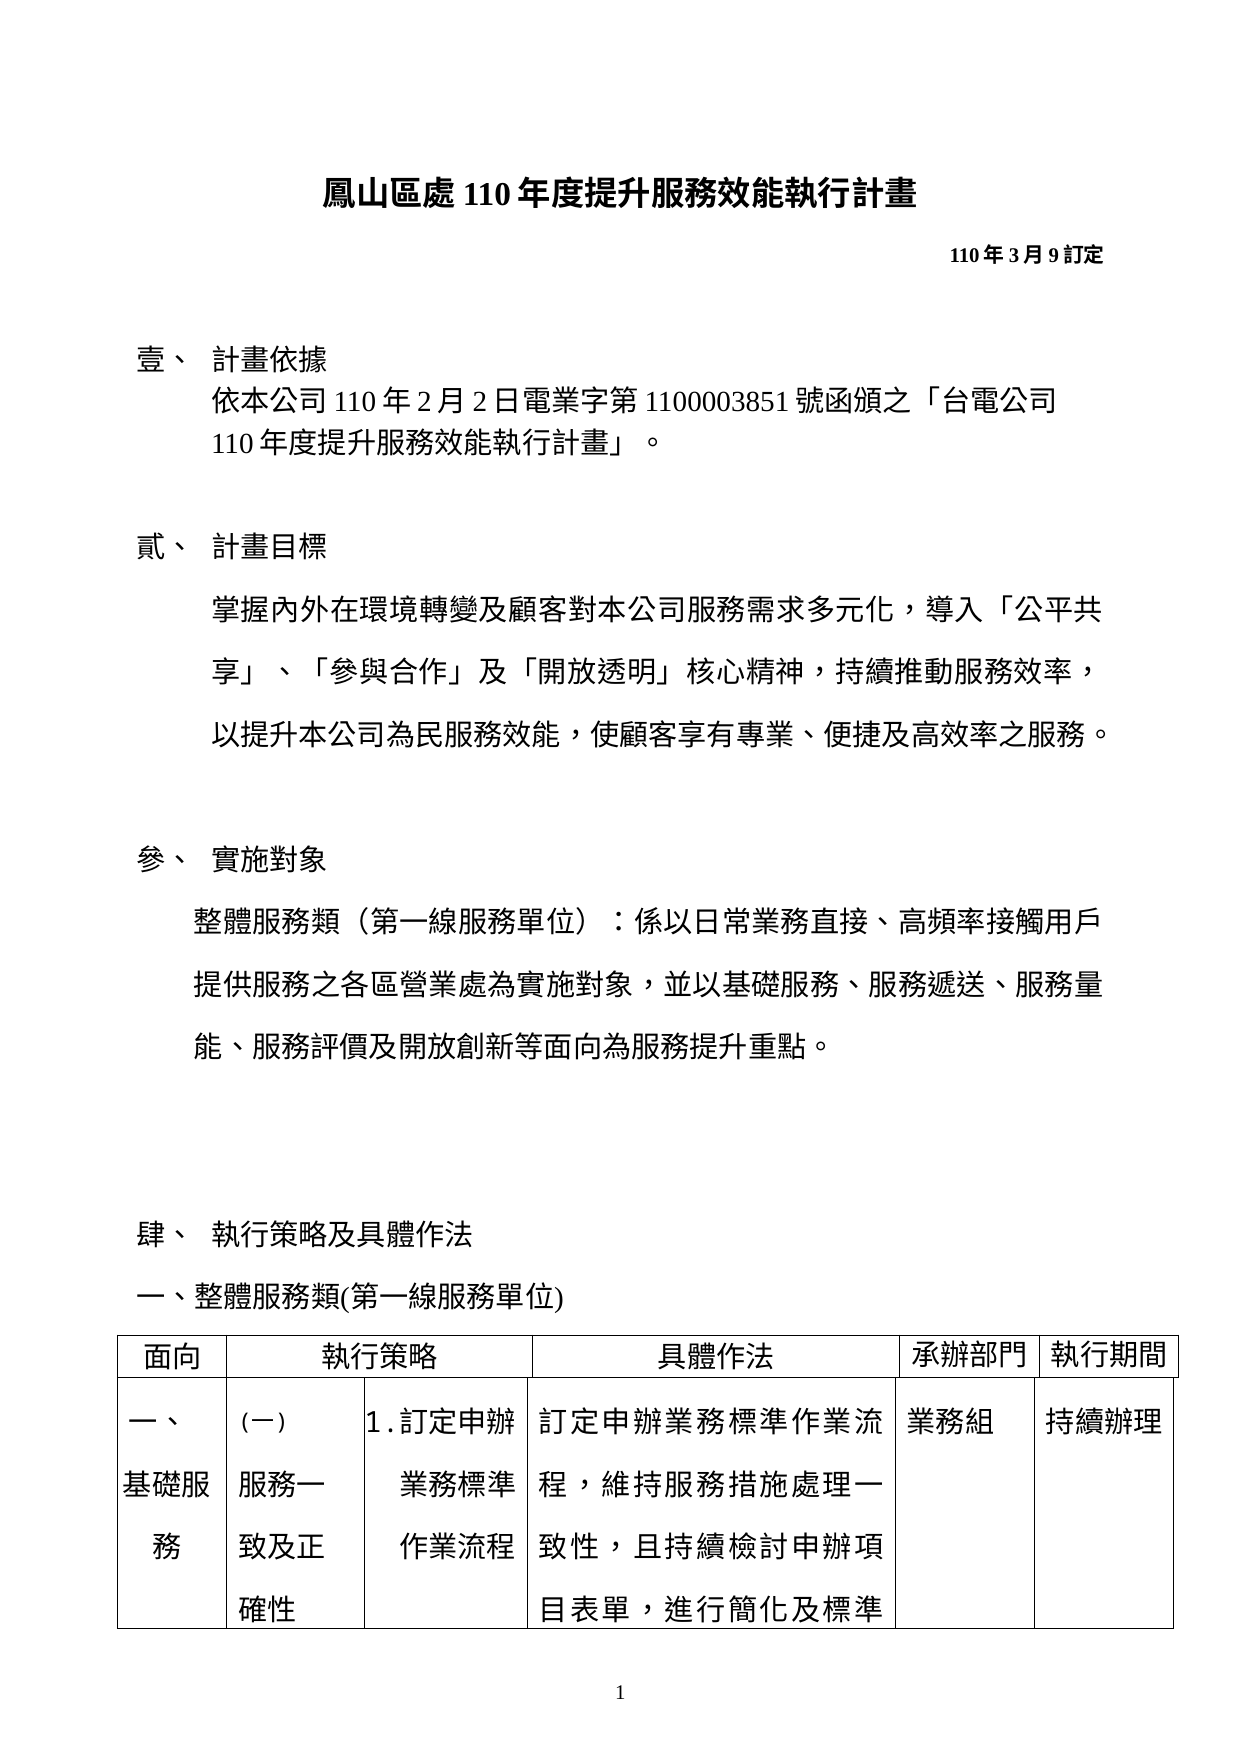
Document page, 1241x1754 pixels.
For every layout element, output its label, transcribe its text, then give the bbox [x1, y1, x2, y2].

table_cell 業務組 [896, 1378, 1034, 1628]
table_cell 一、 基礎服務 [118, 1378, 226, 1628]
text 整體服務類（第一線服務單位）：係以日常業務直接、高頻率接觸用戶提供服務之各區營業處為實施對象，並以基礎服務、服務遞送、服務量能、服務評價及開放創新等面向為服務提升重點。 [194, 878, 1104, 1066]
text 掌握內外在環境轉變及顧客對本公司服務需求多元化，導入「公平共享」、「參與合作」及「開放透明」核心精神，持續推動服務效率，以提升本公司為民服務效能，使顧客享有專業、便捷及高效率之服務。 [211, 566, 1104, 753]
table_cell 訂定申辦業務標準作業流程，維持服務措施處理一致性，且持續檢討申辦項目表單，進行簡化及標準 [528, 1378, 895, 1628]
text 鳳山區處110年度提升服務效能執行計畫 [136, 149, 1104, 212]
list 執行策略及具體作法 [136, 1191, 1104, 1253]
table_cell 持續辦理 [1035, 1378, 1173, 1628]
table_header 面向 [118, 1336, 226, 1377]
list 計畫依據 [136, 337, 1104, 378]
table_cell (一) 服務一致及正確性 [227, 1378, 364, 1628]
text 一、整體服務類(第一線服務單位) [136, 1253, 1104, 1316]
table_header 具體作法 [533, 1336, 899, 1377]
list 實施對象 [136, 816, 1104, 878]
table_cell 1.訂定申辦業務標準作業流程 [365, 1378, 527, 1628]
text 依本公司110年2月2日電業字第1100003851號函頒之「台電公司110年度提升服務效能執行計畫」。 [211, 378, 1104, 462]
text 110年3月9訂定 [136, 212, 1104, 274]
list 計畫目標 [136, 503, 1104, 566]
table_header 執行策略 [227, 1336, 532, 1377]
table_header 承辦部門 [900, 1336, 1039, 1377]
table_header 執行期間 [1040, 1336, 1178, 1377]
table_cell [1174, 1378, 1178, 1628]
